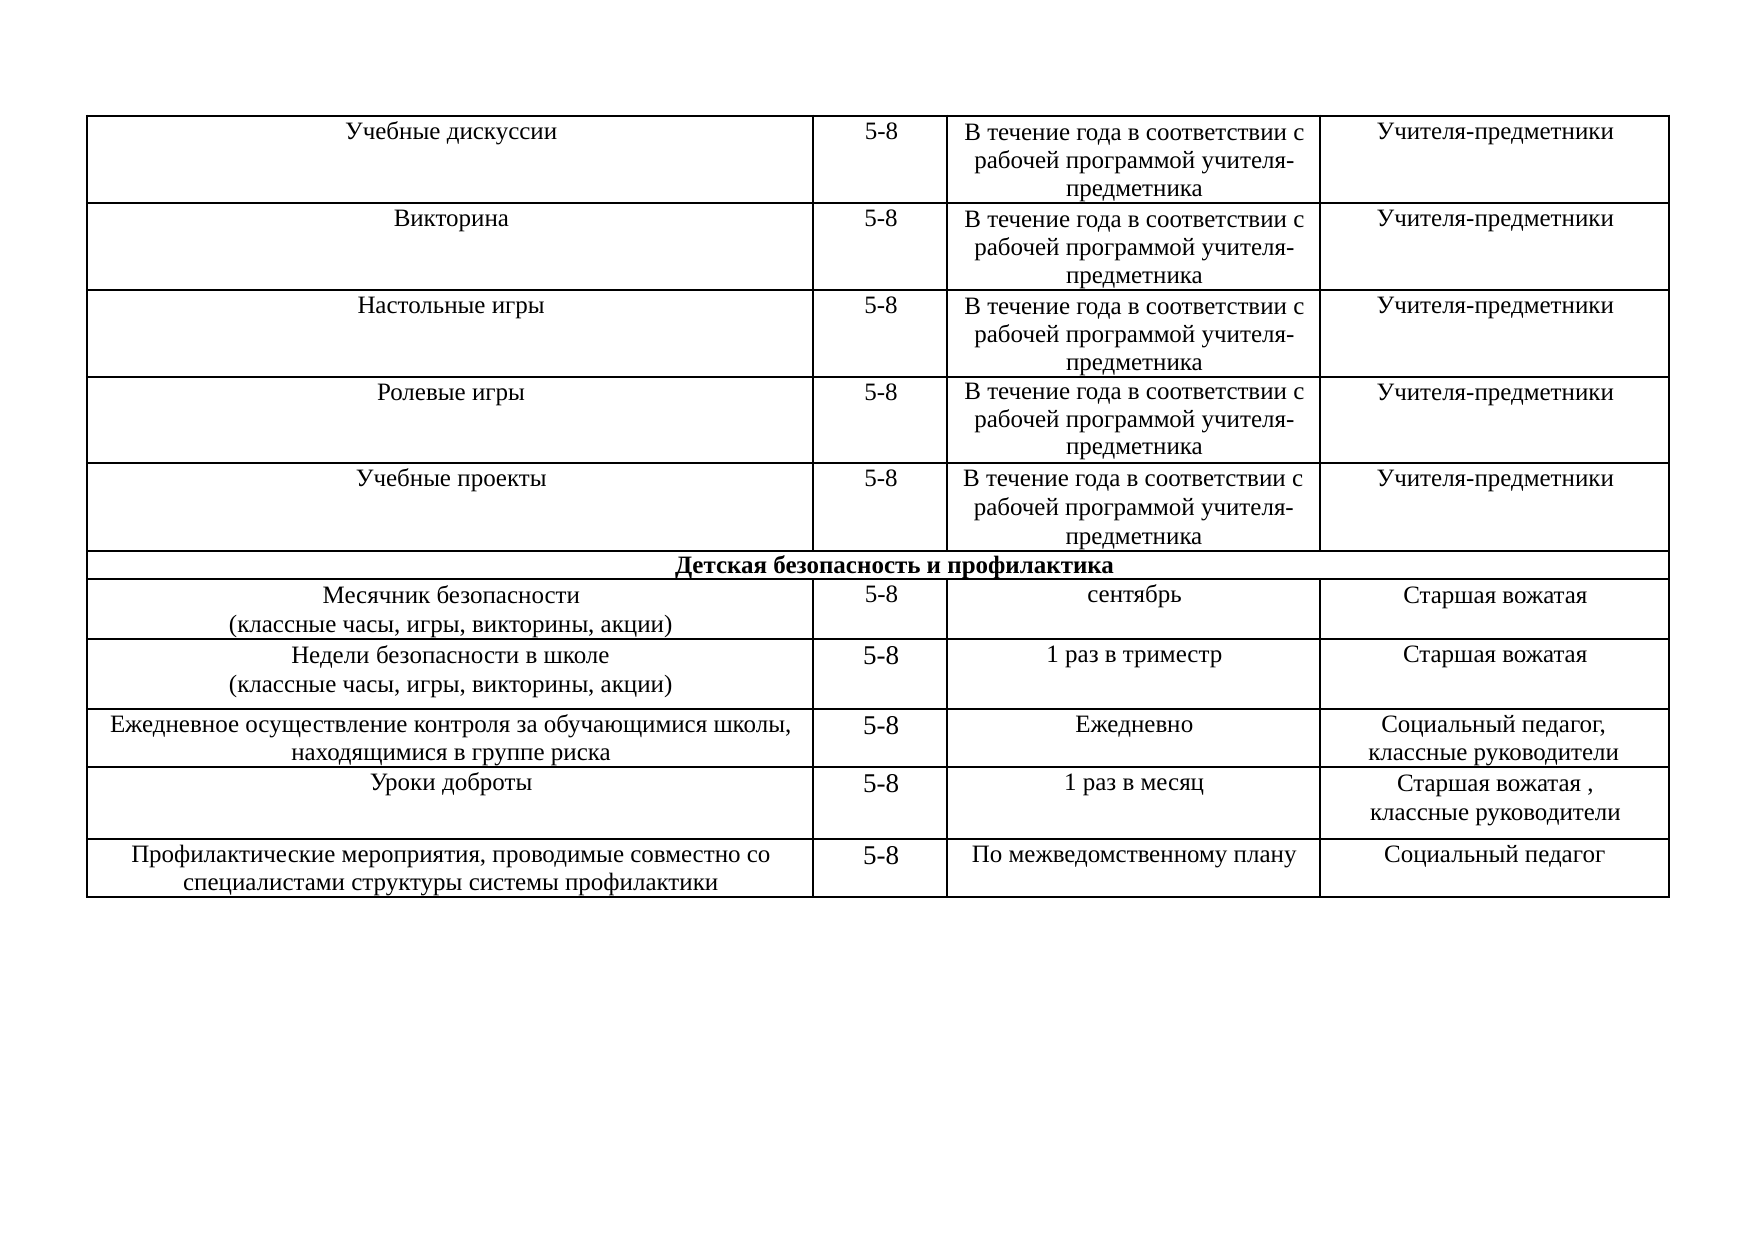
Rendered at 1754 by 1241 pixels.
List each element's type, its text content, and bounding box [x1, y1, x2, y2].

table_cell 5-8 [814, 378, 946, 462]
table_cell В течение года в соответствии с рабочей программой учителя- предметника [948, 291, 1319, 376]
table_cell Профилактические мероприятия, проводимые совместно со специалистами структуры системы профилактики [88, 840, 812, 896]
table_cell Месячник безопасности (классные часы, игры, викторины, акции) [88, 580, 812, 638]
table_cell Старшая вожатая [1321, 640, 1668, 708]
table_cell В течение года в соответствии с рабочей программой учителя- предметника [948, 204, 1319, 289]
table_cell Ролевые игры [88, 378, 812, 462]
table_cell сентябрь [948, 580, 1319, 638]
table_cell 5-8 [814, 580, 946, 638]
table_cell Детская безопасность и профилактика [88, 552, 1668, 578]
table_cell В течение года в соответствии с рабочей программой учителя- предметника [948, 378, 1319, 462]
table_cell Учителя-предметники [1321, 378, 1668, 462]
table_cell 1 раз в месяц [948, 768, 1319, 838]
table_cell Социальный педагог, классные руководители [1321, 710, 1668, 766]
table_cell Учителя-предметники [1321, 464, 1668, 550]
table_cell Учебные проекты [88, 464, 812, 550]
table_cell 5-8 [814, 768, 946, 838]
table_cell 5-8 [814, 840, 946, 896]
table_cell Старшая вожатая [1321, 580, 1668, 638]
table_cell В течение года в соответствии с рабочей программой учителя- предметника [948, 464, 1319, 550]
table_cell Ежедневное осуществление контроля за обучающимися школы, находящимися в группе риска [88, 710, 812, 766]
table_cell Викторина [88, 204, 812, 289]
table_cell Социальный педагог [1321, 840, 1668, 896]
table_cell 5-8 [814, 640, 946, 708]
table_cell Недели безопасности в школе (классные часы, игры, викторины, акции) [88, 640, 812, 708]
table_cell 5-8 [814, 291, 946, 376]
table_cell 1 раз в триместр [948, 640, 1319, 708]
table_cell Ежедневно [948, 710, 1319, 766]
table_cell 5-8 [814, 710, 946, 766]
table_cell Учебные дискуссии [88, 117, 812, 202]
table_cell По межведомственному плану [948, 840, 1319, 896]
table_cell 5-8 [814, 464, 946, 550]
table_cell Учителя-предметники [1321, 291, 1668, 376]
table_cell Уроки доброты [88, 768, 812, 838]
table_cell Учителя-предметники [1321, 204, 1668, 289]
table_cell 5-8 [814, 117, 946, 202]
table_cell Старшая вожатая , классные руководители [1321, 768, 1668, 838]
table_cell Учителя-предметники [1321, 117, 1668, 202]
table_cell 5-8 [814, 204, 946, 289]
table_cell Настольные игры [88, 291, 812, 376]
table_cell В течение года в соответствии с рабочей программой учителя- предметника [948, 117, 1319, 202]
